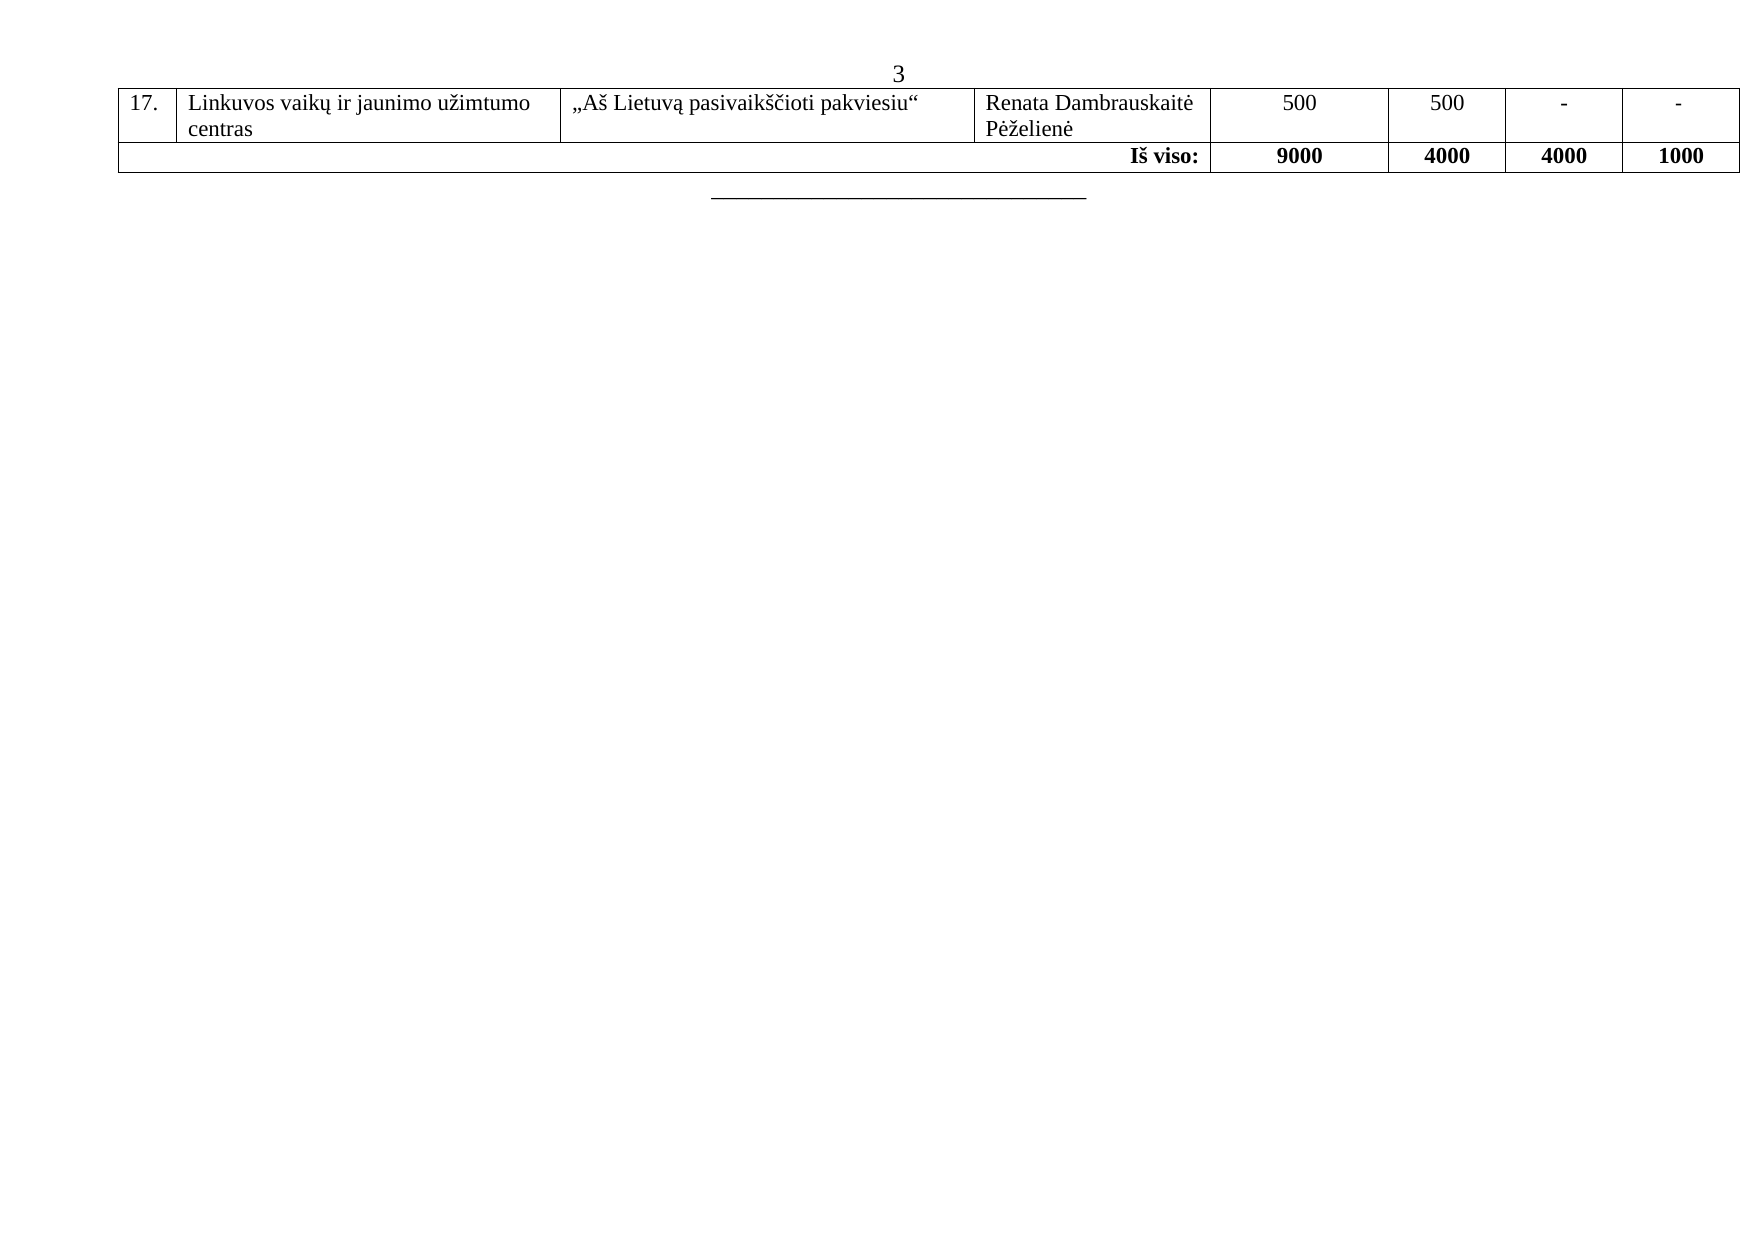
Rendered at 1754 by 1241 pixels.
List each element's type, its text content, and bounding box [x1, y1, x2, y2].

table_cell 500 [1211, 89, 1388, 142]
table_cell 9000 [1211, 143, 1388, 172]
table_cell Renata Dambrauskaitė Pėželienė [975, 89, 1210, 142]
table_cell - [1623, 89, 1739, 142]
text ______________________________ [118, 173, 1679, 202]
table_cell 1000 [1623, 143, 1739, 172]
table_cell 500 [1389, 89, 1505, 142]
table_cell 4000 [1389, 143, 1505, 172]
table_cell - [1506, 89, 1622, 142]
table_cell Linkuvos vaikų ir jaunimo užimtumo centras [177, 89, 560, 142]
table_cell „Aš Lietuvą pasivaikščioti pakviesiu“ [561, 89, 974, 142]
table_cell 4000 [1506, 143, 1622, 172]
table_cell Iš viso: [119, 143, 1210, 172]
table_cell 17. [119, 89, 176, 142]
